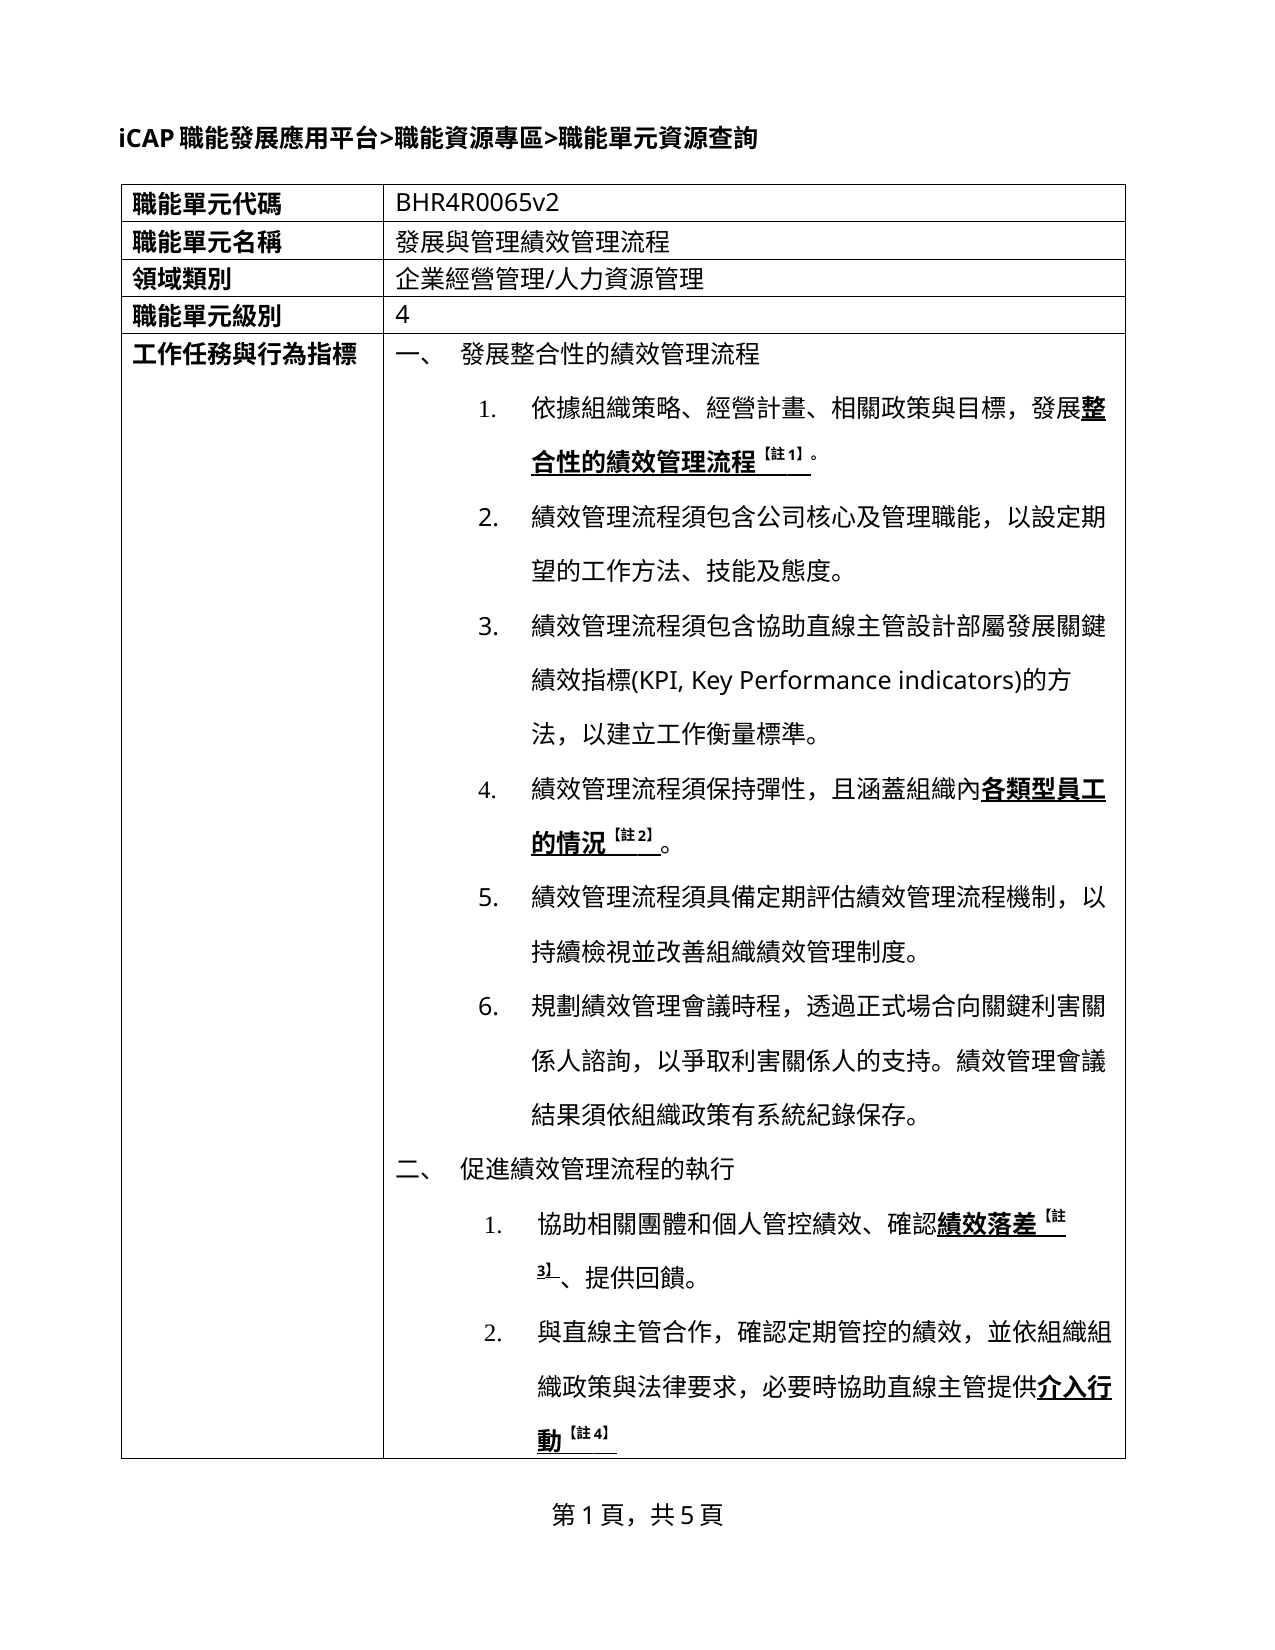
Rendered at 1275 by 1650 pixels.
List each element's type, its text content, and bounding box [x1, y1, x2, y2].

table_cell 發展整合性的績效管理流程 依據組織策略、經營計畫、相關政策與目標，發展整合性的績效管理流程【註1】。 績效管理流程須包含公司核心及管理職能，以設定期望的工作方法、技能及態度。 績效管理流程須包含協助直線主管設計部屬發展關鍵績效指標(KPI, Key Performance indicators)的方法，以建立工作衡量標準。 績效管理流程須保持彈性，且涵蓋組織內各類型員工的情況【註2】。 績效管理流程須具備定期評估績效管理流程機制，以持續檢視並改善組織績效管理制度。 規劃績效管理會議時程，透過正式場合向關鍵利害關係人諮詢，以爭取利害關係人的支持。績效管理會議結果須依組織政策有系統紀錄保存。 促進績效管理流程的執行 協助相關團體和個人管控績效、確認績效落差【註3】、提供回饋。 與直線主管合作，確認定期管控的績效，並依組織組織政策與法律要求，必要時協助直線主管提供介入行動【註4】 績效管理執行時，如有爭端產生，能依調解流程，協助直線主管與員工調解績效管理過程的紛爭。 績效管理執行時，如對於績效介入無回應的員工，須依組織的協議和法律要求，協助直線主管與員工中止勞動契約。 協調個人或團體的發展計畫 依績效管理結果，協助直線主管與員工設計並發展員工個人發展計畫【註5】，以提升有效的員工績效。 依據組織批准之員工個人發展計畫，尋求並確認提升績效提升的適當供給者【註6】 績效管理執行過程，適時管控員工個人發展計畫，並協助直線主管為績效持續未達標準的員工提供諮詢，如有必要時協助直線主管與員工共同擬訂改善(補救)計畫。 追蹤員工個人發展計畫執行結果，並彙整績效管理結果，提供予業務主管。 [384, 334, 1125, 1458]
table_cell 工作任務與行為指標 [122, 334, 383, 1458]
table_header 職能單元代碼 [122, 185, 383, 221]
table_cell 領域類別 [122, 260, 383, 296]
table_cell 企業經營管理/人力資源管理 [384, 260, 1125, 296]
table_cell 4 [384, 297, 1125, 333]
table_header BHR4R0065v2 [384, 185, 1125, 221]
table_cell 發展與管理績效管理流程 [384, 222, 1125, 258]
table_cell 職能單元級別 [122, 297, 383, 333]
table_cell 職能單元名稱 [122, 222, 383, 258]
